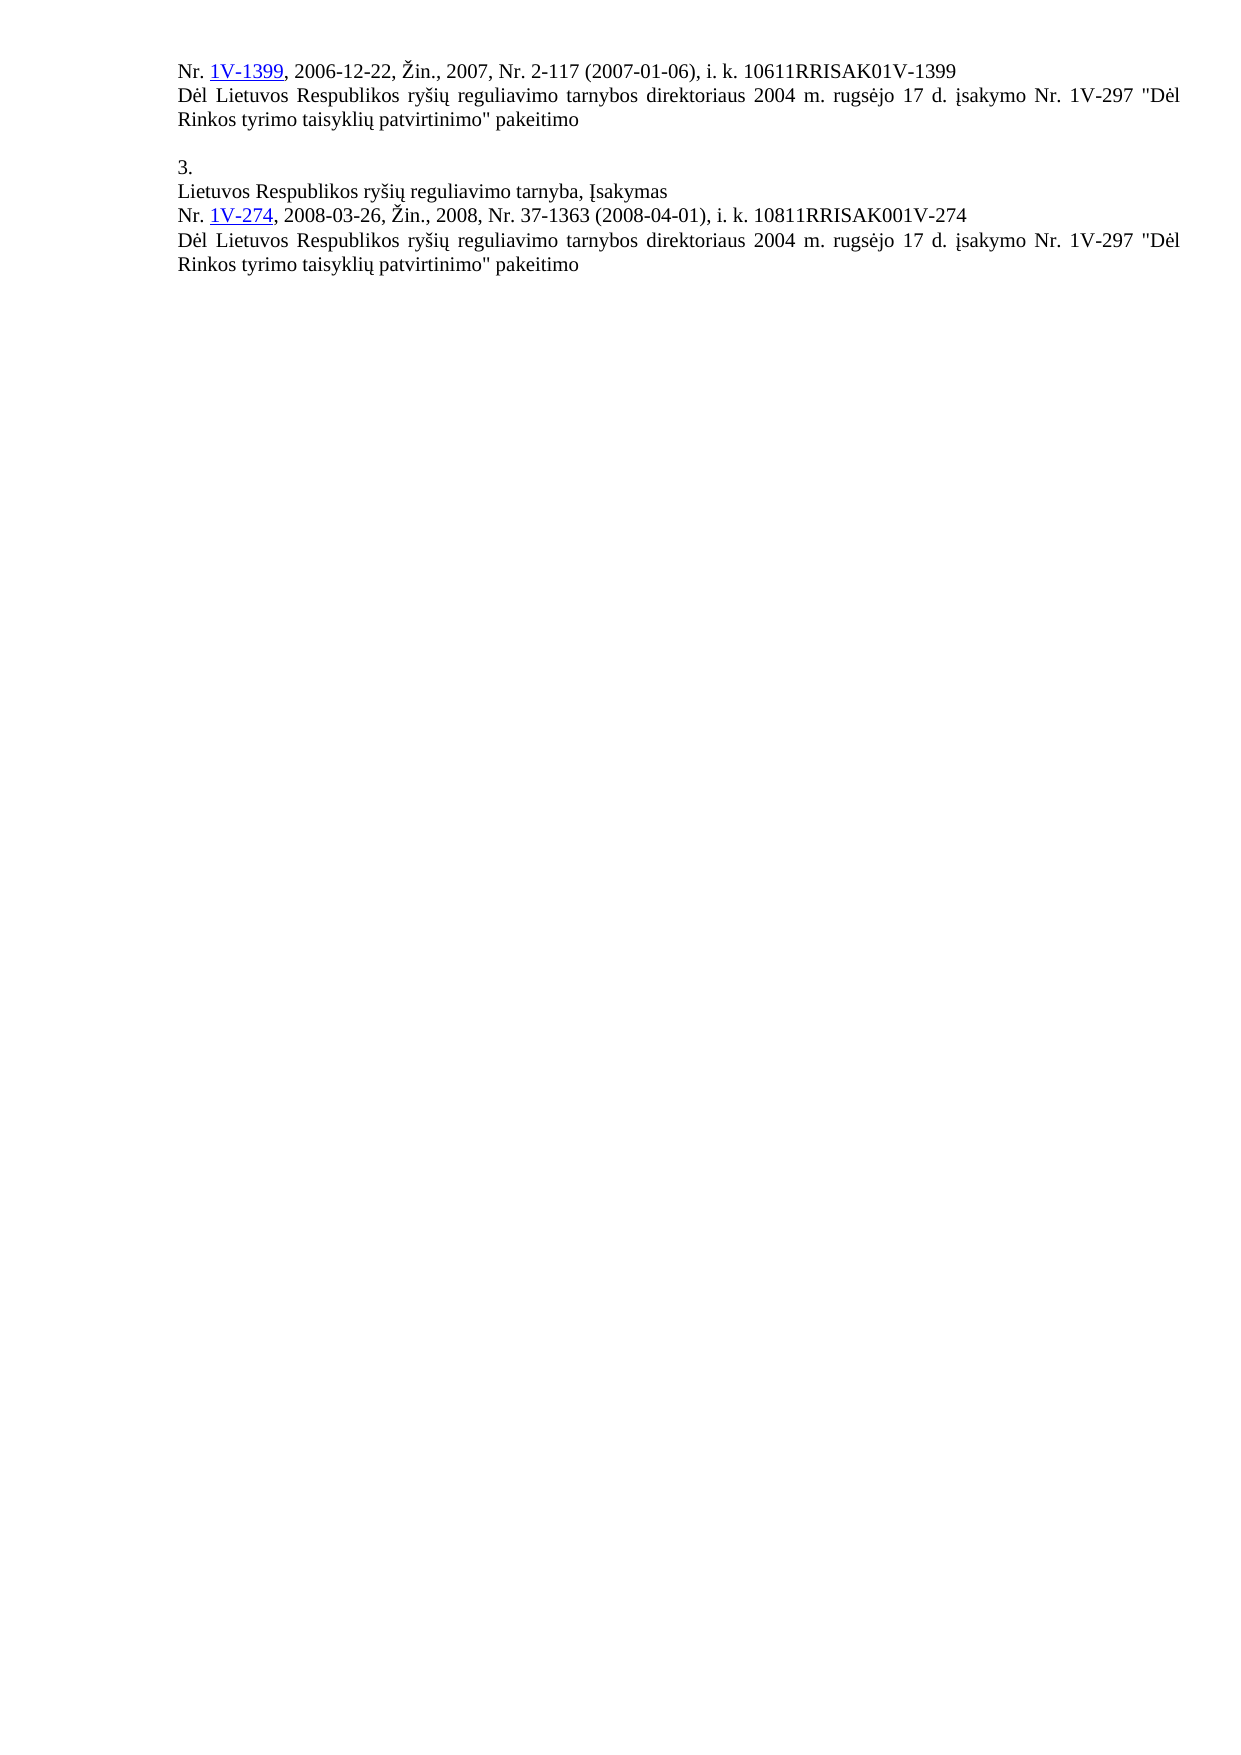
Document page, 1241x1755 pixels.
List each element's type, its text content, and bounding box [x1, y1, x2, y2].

text Dėl Lietuvos Respublikos ryšių reguliavimo tarnybos direktoriaus 2004 m. rugsėjo 17 d. įsakymo Nr. 1V-297 "Dėl Rinkos tyrimo taisyklių patvirtinimo" pakeitimo [177, 83, 1181, 131]
text 3. [177, 155, 1181, 179]
text Lietuvos Respublikos ryšių reguliavimo tarnyba, Įsakymas [177, 179, 1181, 203]
text Dėl Lietuvos Respublikos ryšių reguliavimo tarnybos direktoriaus 2004 m. rugsėjo 17 d. įsakymo Nr. 1V-297 "Dėl Rinkos tyrimo taisyklių patvirtinimo" pakeitimo [177, 227, 1181, 276]
text Nr. 1V-1399, 2006-12-22, Žin., 2007, Nr. 2-117 (2007-01-06), i. k. 10611RRISAK01V-1399 [177, 59, 1181, 83]
text Nr. 1V-274, 2008-03-26, Žin., 2008, Nr. 37-1363 (2008-04-01), i. k. 10811RRISAK001V-274 [177, 203, 1181, 227]
